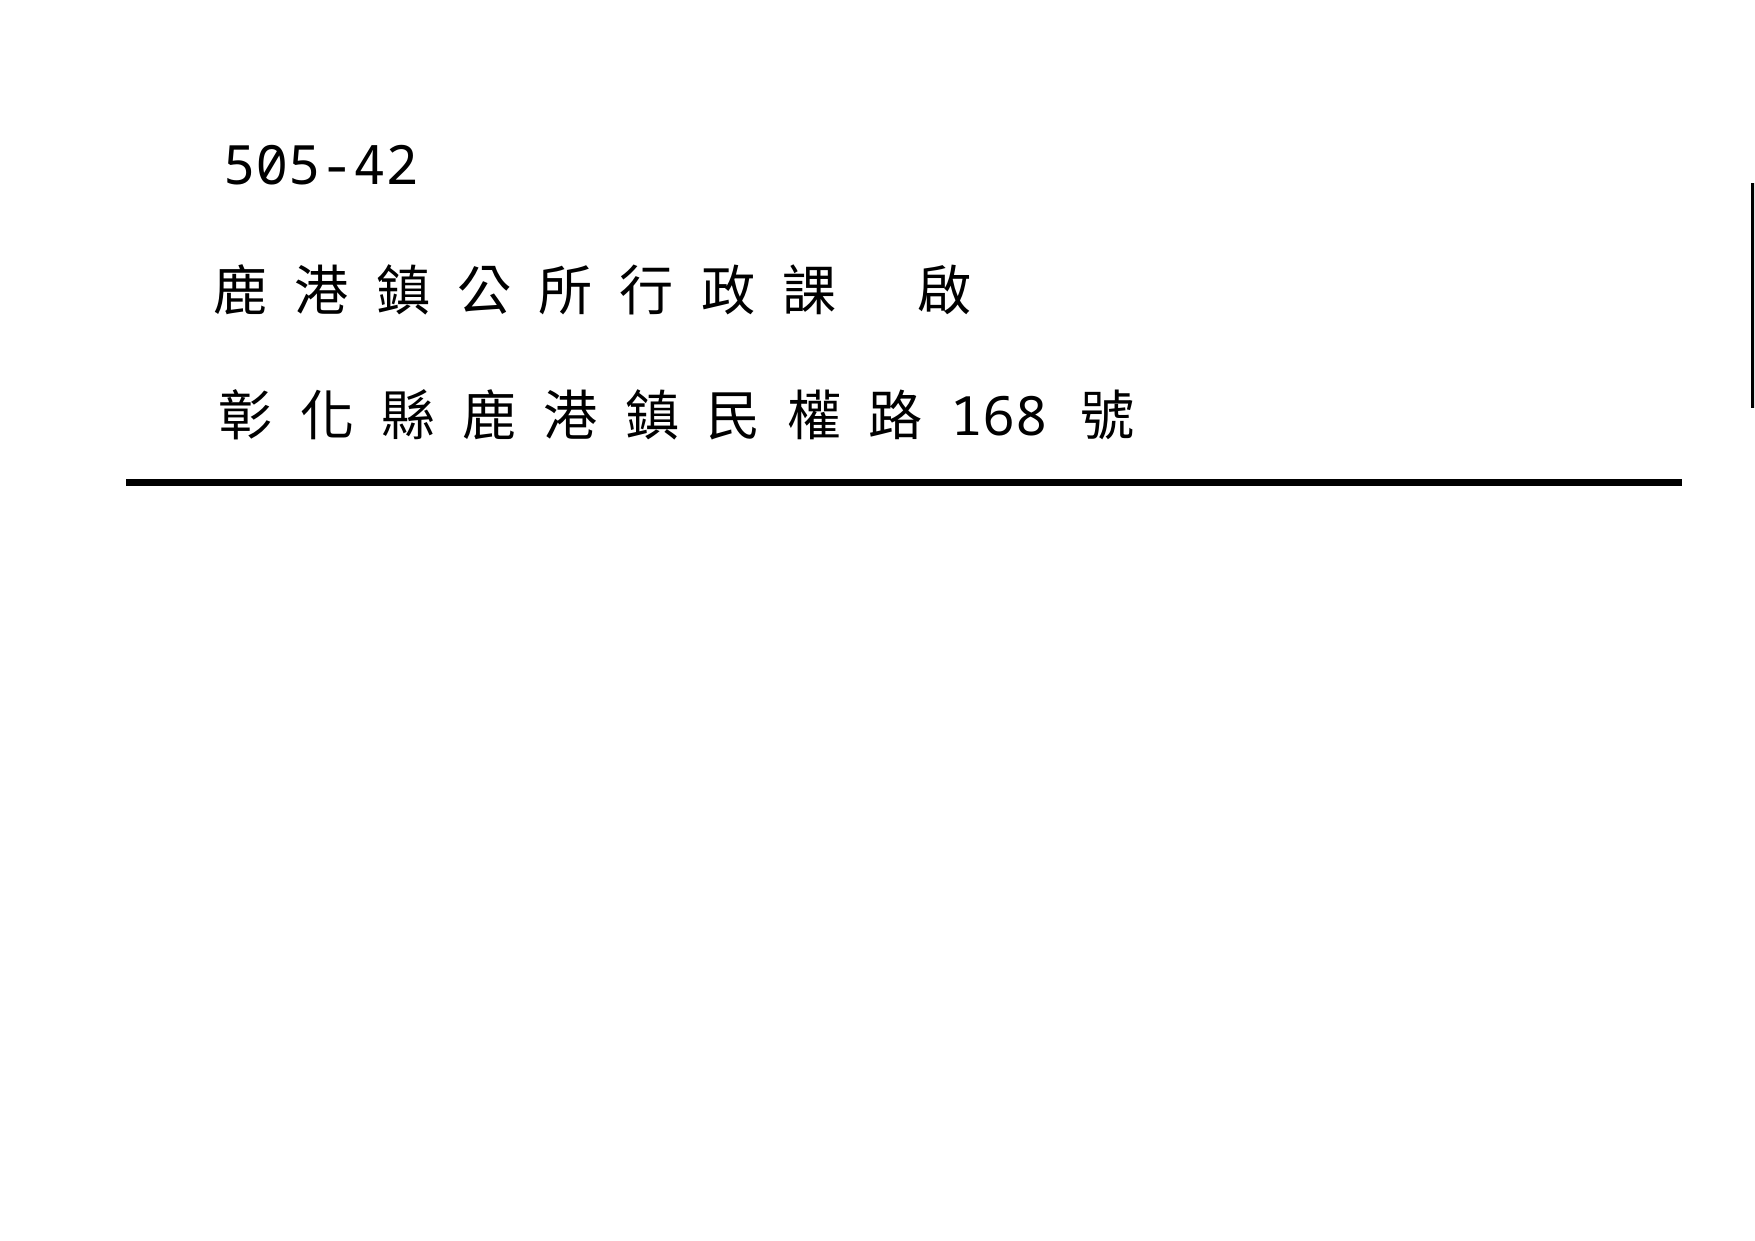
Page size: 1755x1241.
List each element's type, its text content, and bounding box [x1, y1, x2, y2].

text 505-42 [89, 89, 1666, 214]
text 鹿 港 鎮 公 所 行 政 課 啟 [89, 214, 1666, 339]
text 彰 化 縣 鹿 港 鎮 民 權 路 168 號 [89, 339, 1666, 464]
